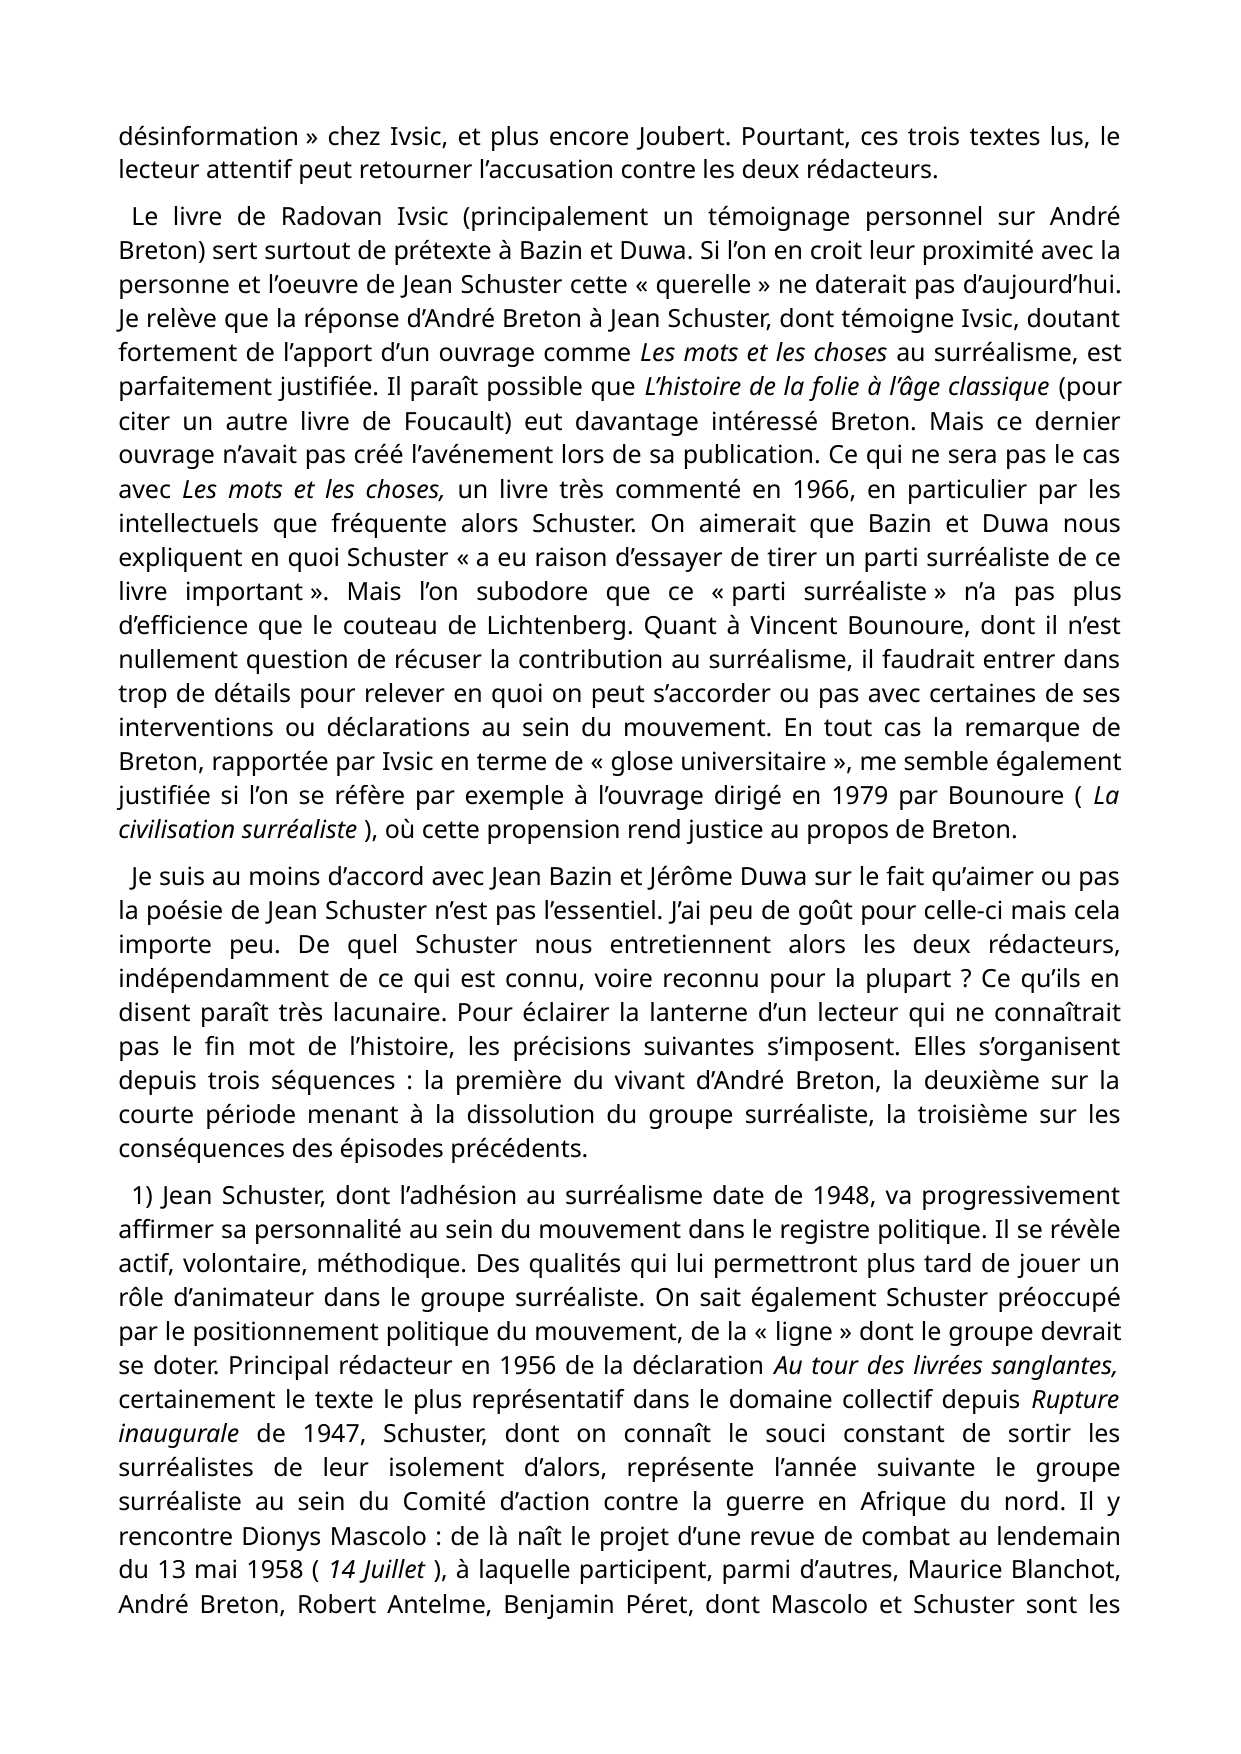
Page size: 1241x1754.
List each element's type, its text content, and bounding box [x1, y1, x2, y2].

text Je suis au moins d’accord avec Jean Bazin et Jérôme Duwa sur le fait qu’aimer ou pas la poésie de Jean Schuster n’est pas l’essentiel. J’ai peu de goût pour celle-ci mais cela importe peu. De quel Schuster nous entretiennent alors les deux rédacteurs, indépendamment de ce qui est connu, voire reconnu pour la plupart ? Ce qu’ils en disent paraît très lacunaire. Pour éclairer la lanterne d’un lecteur qui ne connaîtrait pas le fin mot de l’histoire, les précisions suivantes s’imposent. Elles s’organisent depuis trois séquences : la première du vivant d’André Breton, la deuxième sur la courte période menant à la dissolution du groupe surréaliste, la troisième sur les conséquences des épisodes précédents. [118, 858, 1122, 1165]
text 1) Jean Schuster, dont l’adhésion au surréalisme date de 1948, va progressivement affirmer sa personnalité au sein du mouvement dans le registre politique. Il se révèle actif, volontaire, méthodique. Des qualités qui lui permettront plus tard de jouer un rôle d’animateur dans le groupe surréaliste. On sait également Schuster préoccupé par le positionnement politique du mouvement, de la « ligne » dont le groupe devrait se doter. Principal rédacteur en 1956 de la déclaration Au tour des livrées sanglantes, certainement le texte le plus représentatif dans le domaine collectif depuis Rupture inaugurale de 1947, Schuster, dont on connaît le souci constant de sortir les surréalistes de leur isolement d’alors, représente l’année suivante le groupe surréaliste au sein du Comité d’action contre la guerre en Afrique du nord. Il y rencontre Dionys Mascolo : de là naît le projet d’une revue de combat au lendemain du 13 mai 1958 ( 14 Juillet ), à laquelle participent, parmi d’autres, Maurice Blanchot, André Breton, Robert Antelme, Benjamin Péret, dont Mascolo et Schuster sont les [118, 1177, 1122, 1620]
text désinformation » chez Ivsic, et plus encore Joubert. Pourtant, ces trois textes lus, le lecteur attentif peut retourner l’accusation contre les deux rédacteurs. [118, 118, 1122, 186]
text Le livre de Radovan Ivsic (principalement un témoignage personnel sur André Breton) sert surtout de prétexte à Bazin et Duwa. Si l’on en croit leur proximité avec la personne et l’oeuvre de Jean Schuster cette « querelle » ne daterait pas d’aujourd’hui. Je relève que la réponse d’André Breton à Jean Schuster, dont témoigne Ivsic, doutant fortement de l’apport d’un ouvrage comme Les mots et les choses au surréalisme, est parfaitement justifiée. Il paraît possible que L’histoire de la folie à l’âge classique (pour citer un autre livre de Foucault) eut davantage intéressé Breton. Mais ce dernier ouvrage n’avait pas créé l’avénement lors de sa publication. Ce qui ne sera pas le cas avec Les mots et les choses, un livre très commenté en 1966, en particulier par les intellectuels que fréquente alors Schuster. On aimerait que Bazin et Duwa nous expliquent en quoi Schuster « a eu raison d’essayer de tirer un parti surréaliste de ce livre important ». Mais l’on subodore que ce « parti surréaliste » n’a pas plus d’efficience que le couteau de Lichtenberg. Quant à Vincent Bounoure, dont il n’est nullement question de récuser la contribution au surréalisme, il faudrait entrer dans trop de détails pour relever en quoi on peut s’accorder ou pas avec certaines de ses interventions ou déclarations au sein du mouvement. En tout cas la remarque de Breton, rapportée par Ivsic en terme de « glose universitaire », me semble également justifiée si l’on se réfère par exemple à l’ouvrage dirigé en 1979 par Bounoure ( La civilisation surréaliste ), où cette propension rend justice au propos de Breton. [118, 199, 1122, 846]
